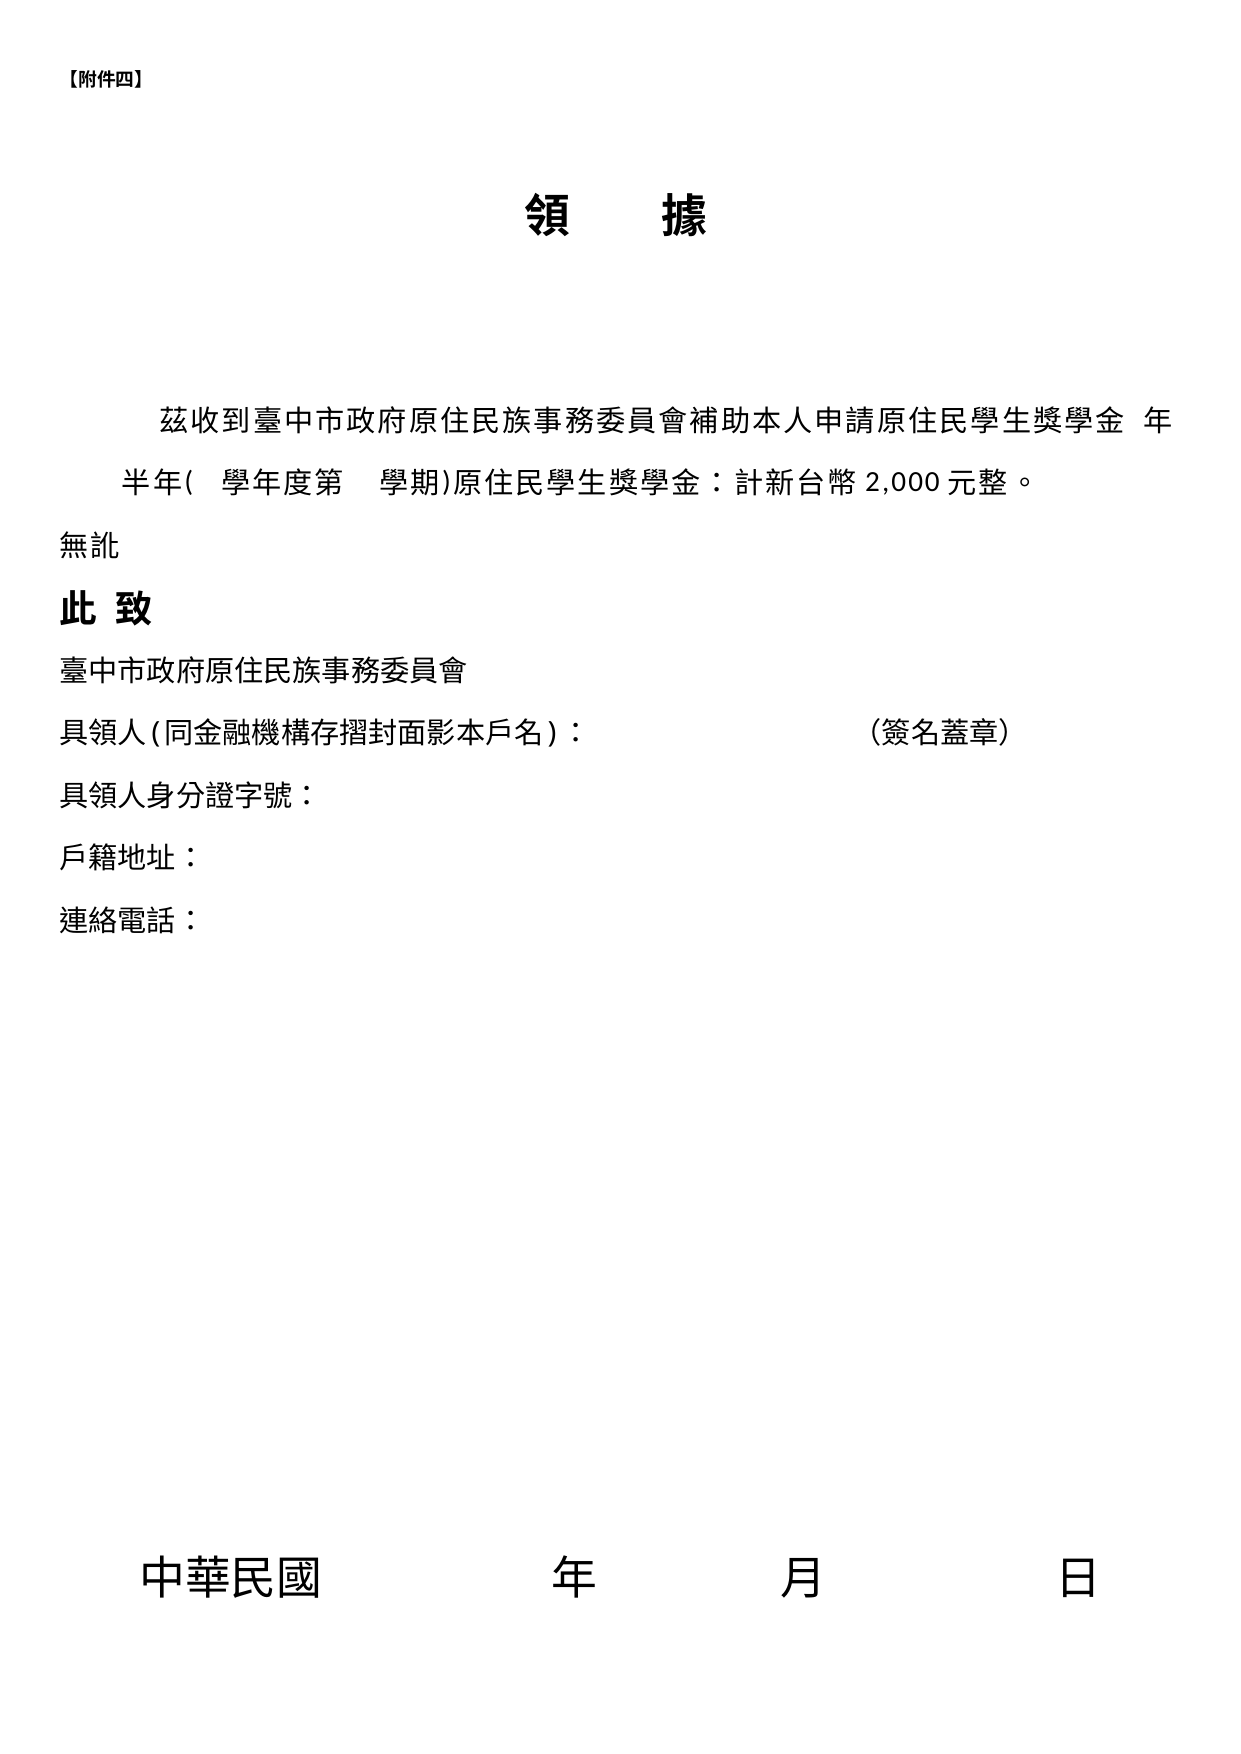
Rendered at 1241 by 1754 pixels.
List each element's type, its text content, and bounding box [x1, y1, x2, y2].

text 【附件四】 [59, 64, 1181, 92]
text 連絡電話： [59, 877, 1181, 939]
text 茲收到臺中市政府原住民族事務委員會補助本人申請原住民學生獎學金 年 半年( 學年度第 學期)原住民學生獎學金：計新台幣2,000元整。 [59, 377, 1181, 502]
text 中華民國 年 月 日 [59, 1502, 1181, 1627]
text 具領人(同金融機構存摺封面影本戶名)： （簽名蓋章） [59, 689, 1181, 752]
text 具領人身分證字號： [59, 752, 1181, 814]
text 臺中市政府原住民族事務委員會 [59, 627, 1181, 689]
text 戶籍地址： [59, 814, 1181, 877]
text 無訛 [59, 502, 1181, 564]
text 此 致 [59, 564, 1181, 627]
